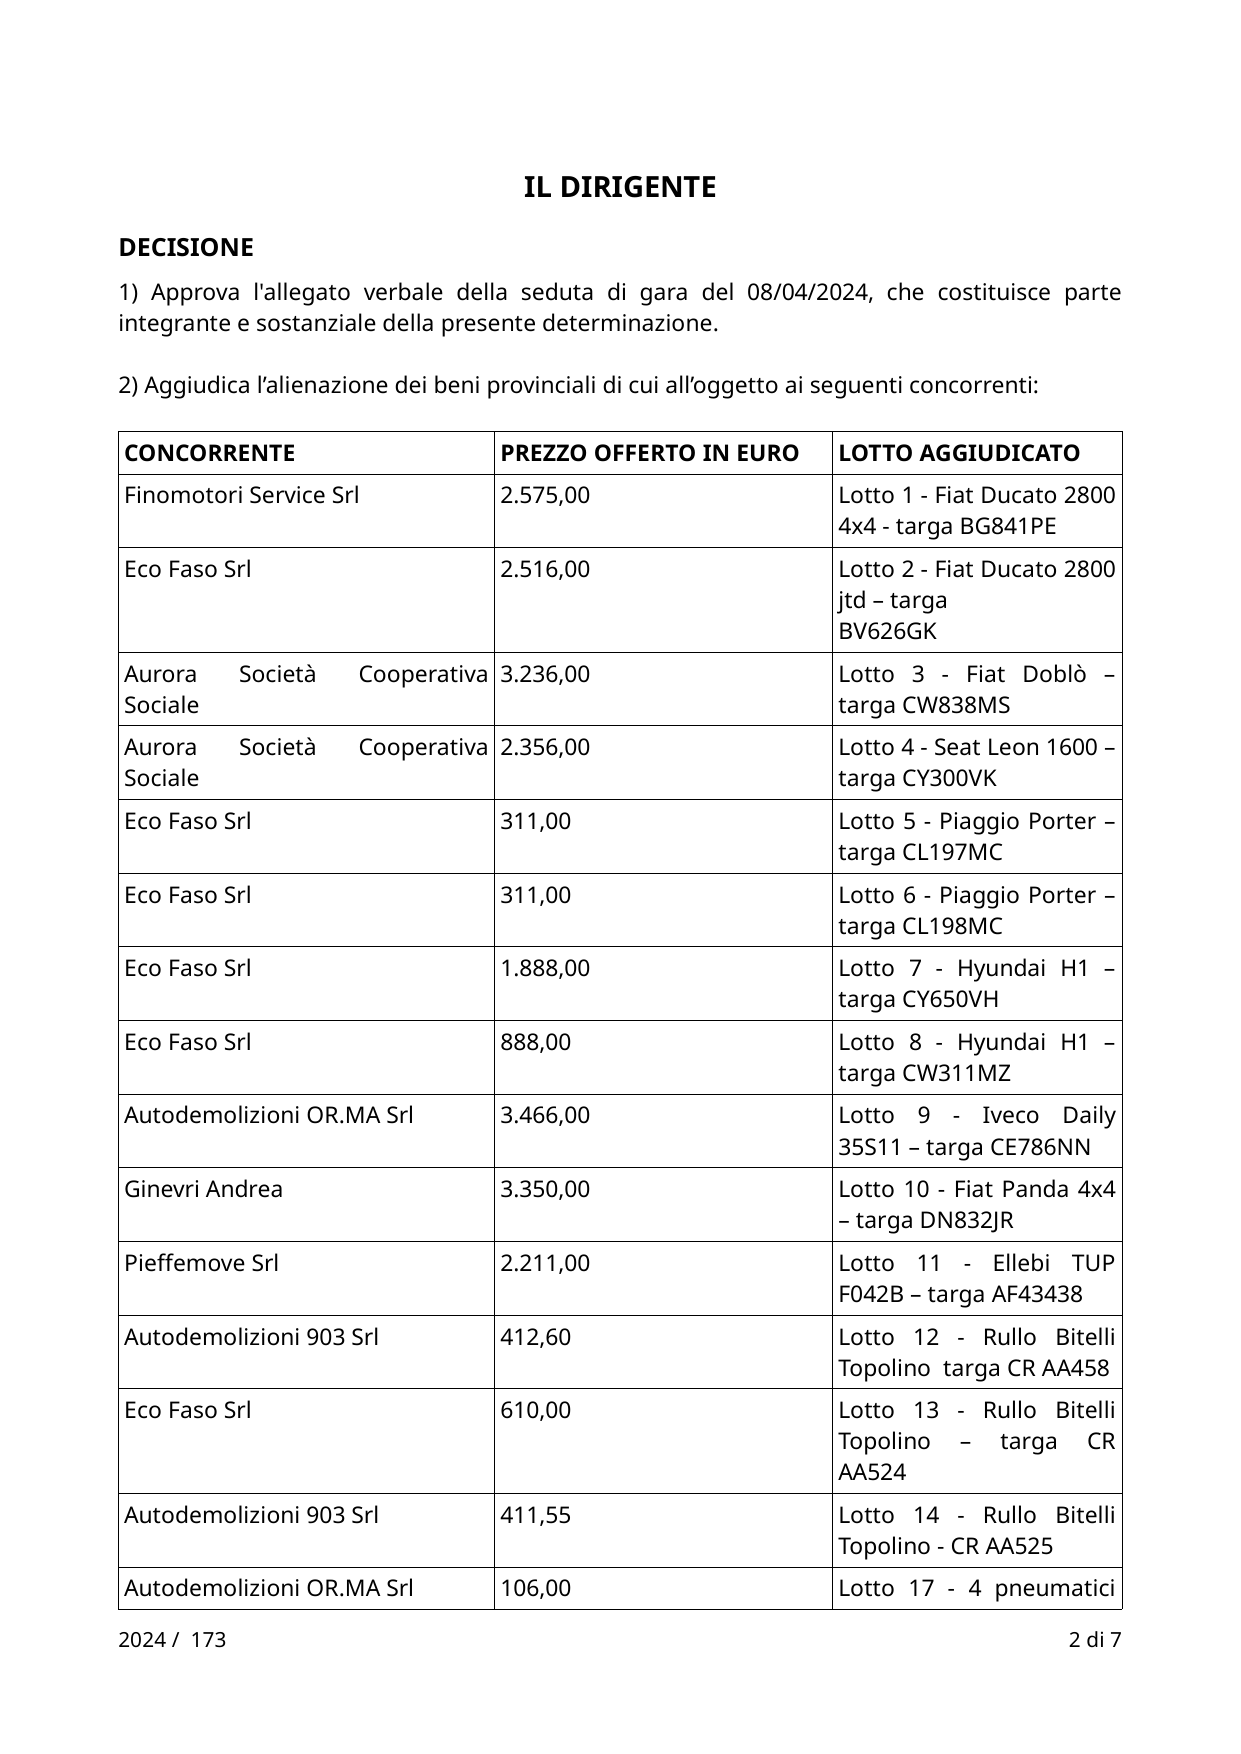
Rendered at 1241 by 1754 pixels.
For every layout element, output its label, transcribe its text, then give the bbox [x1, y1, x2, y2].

table_cell Eco Faso Srl [119, 947, 494, 1020]
table_cell Lotto 1 - Fiat Ducato 2800 4x4 - targa BG841PE [833, 475, 1122, 547]
table_cell 106,00 [495, 1568, 832, 1609]
table_cell 3.236,00 [495, 653, 832, 725]
subtitle IL DIRIGENTE [118, 167, 1122, 206]
table_cell Lotto 17 - 4 pneumatici [833, 1568, 1122, 1609]
table_cell 311,00 [495, 874, 832, 946]
subtitle DECISIONE [118, 230, 1122, 264]
table_cell Lotto 3 - Fiat Doblò – targa CW838MS [833, 653, 1122, 725]
table_cell Eco Faso Srl [119, 1389, 494, 1493]
table_cell 3.466,00 [495, 1095, 832, 1167]
table_cell 311,00 [495, 800, 832, 873]
table_cell Finomotori Service Srl [119, 475, 494, 547]
table_cell Aurora Società Cooperativa Sociale [119, 653, 494, 725]
table_cell Lotto 14 - Rullo Bitelli Topolino - CR AA525 [833, 1494, 1122, 1567]
table_cell Lotto 7 - Hyundai H1 – targa CY650VH [833, 947, 1122, 1020]
table_cell Eco Faso Srl [119, 548, 494, 652]
table_header PREZZO OFFERTO IN EURO [495, 432, 832, 473]
table_cell Lotto 6 - Piaggio Porter – targa CL198MC [833, 874, 1122, 946]
table_cell 2.575,00 [495, 475, 832, 547]
table_cell Aurora Società Cooperativa Sociale [119, 726, 494, 799]
table_cell Lotto 5 - Piaggio Porter – targa CL197MC [833, 800, 1122, 873]
table_cell 3.350,00 [495, 1168, 832, 1241]
table_cell 2.356,00 [495, 726, 832, 799]
table_cell Lotto 2 - Fiat Ducato 2800 jtd – targa BV626GK [833, 548, 1122, 652]
list 2) Aggiudica l’alienazione dei beni provinciali di cui all’oggetto ai seguenti concorrenti: [118, 369, 1122, 400]
table_cell Autodemolizioni 903 Srl [119, 1494, 494, 1567]
table_cell 888,00 [495, 1021, 832, 1094]
table_header LOTTO AGGIUDICATO [833, 432, 1122, 473]
table_cell 411,55 [495, 1494, 832, 1567]
table_cell Lotto 9 - Iveco Daily 35S11 – targa CE786NN [833, 1095, 1122, 1167]
table_cell 2.516,00 [495, 548, 832, 652]
table_cell Eco Faso Srl [119, 800, 494, 873]
table_cell Autodemolizioni OR.MA Srl [119, 1095, 494, 1167]
table_cell 1.888,00 [495, 947, 832, 1020]
table_cell Lotto 4 - Seat Leon 1600 – targa CY300VK [833, 726, 1122, 799]
table_cell Lotto 13 - Rullo Bitelli Topolino – targa CR AA524 [833, 1389, 1122, 1493]
table_cell 2.211,00 [495, 1242, 832, 1314]
table_cell Autodemolizioni OR.MA Srl [119, 1568, 494, 1609]
table_cell Lotto 10 - Fiat Panda 4x4 – targa DN832JR [833, 1168, 1122, 1241]
table_cell Lotto 12 - Rullo Bitelli Topolino targa CR AA458 [833, 1316, 1122, 1388]
table_cell 610,00 [495, 1389, 832, 1493]
table_cell Eco Faso Srl [119, 1021, 494, 1094]
table_cell 412,60 [495, 1316, 832, 1388]
table_cell Lotto 8 - Hyundai H1 – targa CW311MZ [833, 1021, 1122, 1094]
table_cell Eco Faso Srl [119, 874, 494, 946]
table_header CONCORRENTE [119, 432, 494, 473]
list 1) Approva l'allegato verbale della seduta di gara del 08/04/2024, che costituisce parte integrante e sostanziale della presente determinazione. [118, 276, 1122, 338]
table_cell Autodemolizioni 903 Srl [119, 1316, 494, 1388]
table_cell Lotto 11 - Ellebi TUP F042B – targa AF43438 [833, 1242, 1122, 1314]
table_cell Ginevri Andrea [119, 1168, 494, 1241]
table_cell Pieffemove Srl [119, 1242, 494, 1314]
